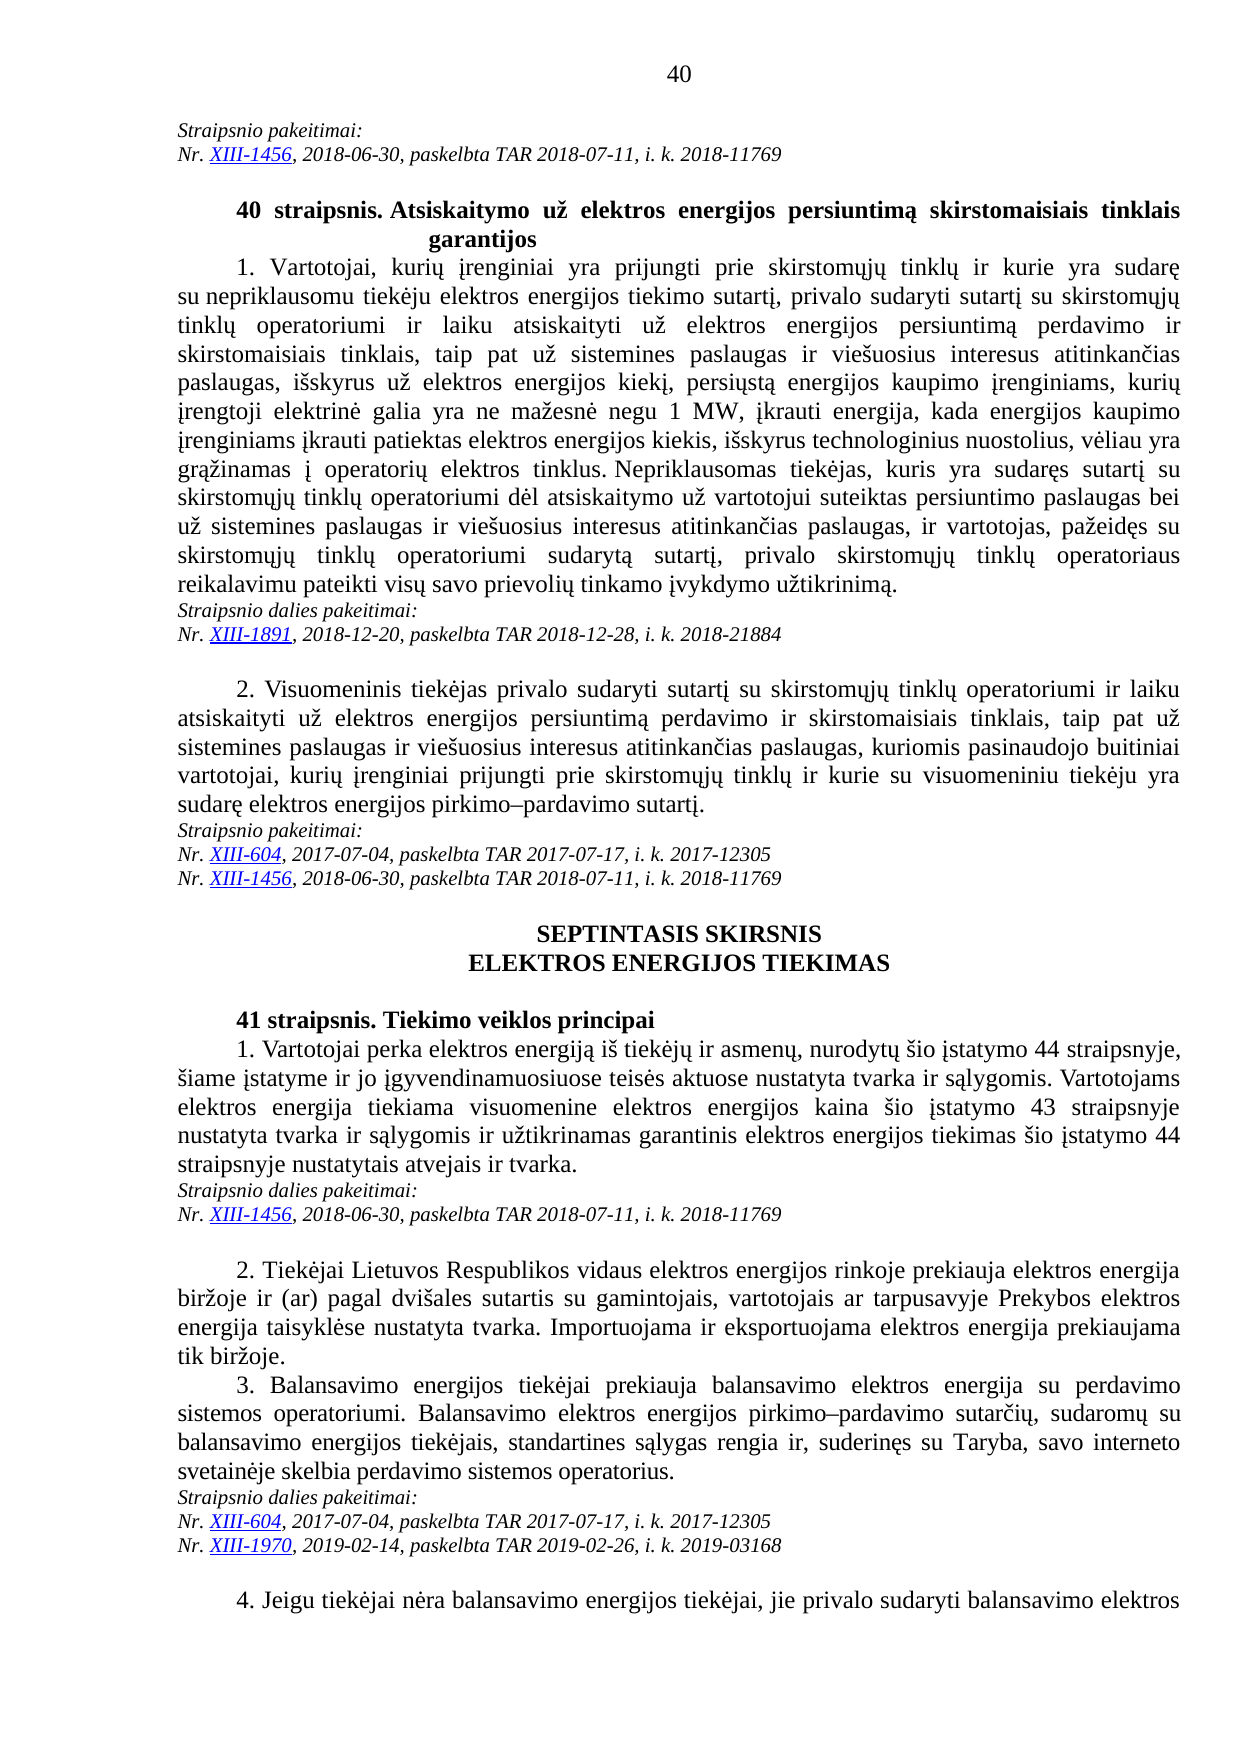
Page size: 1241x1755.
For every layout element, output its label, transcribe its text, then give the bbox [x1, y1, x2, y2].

text Nr. XIII-1456, 2018-06-30, paskelbta TAR 2018-07-11, i. k. 2018-11769 [177, 142, 1181, 166]
text Nr. XIII-1891, 2018-12-20, paskelbta TAR 2018-12-28, i. k. 2018-21884 [177, 622, 1181, 646]
text Straipsnio dalies pakeitimai: [177, 597, 1181, 622]
text Straipsnio dalies pakeitimai: [177, 1485, 1181, 1509]
text SEPTINTASIS SKIRSNIS [177, 919, 1181, 948]
text ELEKTROS ENERGIJOS TIEKIMAS [177, 948, 1181, 977]
text Nr. XIII-1456, 2018-06-30, paskelbta TAR 2018-07-11, i. k. 2018-11769 [177, 866, 1181, 890]
text Straipsnio pakeitimai: [177, 818, 1181, 842]
text Nr. XIII-1456, 2018-06-30, paskelbta TAR 2018-07-11, i. k. 2018-11769 [177, 1202, 1181, 1226]
text Nr. XIII-604, 2017-07-04, paskelbta TAR 2017-07-17, i. k. 2017-12305 [177, 842, 1181, 866]
text Straipsnio dalies pakeitimai: [177, 1178, 1181, 1202]
text 2. Visuomeninis tiekėjas privalo sudaryti sutartį su skirstomųjų tinklų operatoriumi ir laiku atsiskaityti už elektros energijos persiuntimą perdavimo ir skirstomaisiais tinklais, taip pat už sistemines paslaugas ir viešuosius interesus atitinkančias paslaugas, kuriomis pasinaudojo buitiniai vartotojai, kurių įrenginiai prijungti prie skirstomųjų tinklų ir kurie su visuomeniniu tiekėju yra sudarę elektros energijos pirkimo–pardavimo sutartį. [177, 674, 1181, 818]
text Nr. XIII-604, 2017-07-04, paskelbta TAR 2017-07-17, i. k. 2017-12305 [177, 1509, 1181, 1533]
text Straipsnio pakeitimai: [177, 118, 1181, 142]
text 3. Balansavimo energijos tiekėjai prekiauja balansavimo elektros energija su perdavimo sistemos operatoriumi. Balansavimo elektros energijos pirkimo–pardavimo sutarčių, sudaromų su balansavimo energijos tiekėjais, standartines sąlygas rengia ir, suderinęs su Taryba, savo interneto svetainėje skelbia perdavimo sistemos operatorius. [177, 1370, 1181, 1485]
text 2. Tiekėjai Lietuvos Respublikos vidaus elektros energijos rinkoje prekiauja elektros energija biržoje ir (ar) pagal dvišales sutartis su gamintojais, vartotojais ar tarpusavyje Prekybos elektros energija taisyklėse nustatyta tvarka. Importuojama ir eksportuojama elektros energija prekiaujama tik biržoje. [177, 1255, 1181, 1370]
text 41 straipsnis. Tiekimo veiklos principai [177, 1005, 1181, 1034]
text Nr. XIII-1970, 2019-02-14, paskelbta TAR 2019-02-26, i. k. 2019-03168 [177, 1533, 1181, 1557]
text 40 straipsnis. Atsiskaitymo už elektros energijos persiuntimą skirstomaisiais tinklais garantijos [236, 195, 1181, 252]
text 4. Jeigu tiekėjai nėra balansavimo energijos tiekėjai, jie privalo sudaryti balansavimo elektros [177, 1586, 1181, 1614]
text 1. Vartotojai perka elektros energiją iš tiekėjų ir asmenų, nurodytų šio įstatymo 44 straipsnyje, šiame įstatyme ir jo įgyvendinamuosiuose teisės aktuose nustatyta tvarka ir sąlygomis. Vartotojams elektros energija tiekiama visuomenine elektros energijos kaina šio įstatymo 43 straipsnyje nustatyta tvarka ir sąlygomis ir užtikrinamas garantinis elektros energijos tiekimas šio įstatymo 44 straipsnyje nustatytais atvejais ir tvarka. [177, 1034, 1181, 1178]
text 1. Vartotojai, kurių įrenginiai yra prijungti prie skirstomųjų tinklų ir kurie yra sudarę su nepriklausomu tiekėju elektros energijos tiekimo sutartį, privalo sudaryti sutartį su skirstomųjų tinklų operatoriumi ir laiku atsiskaityti už elektros energijos persiuntimą perdavimo ir skirstomaisiais tinklais, taip pat už sistemines paslaugas ir viešuosius interesus atitinkančias paslaugas, išskyrus už elektros energijos kiekį, persiųstą energijos kaupimo įrenginiams, kurių įrengtoji elektrinė galia yra ne mažesnė negu 1 MW, įkrauti energija, kada energijos kaupimo įrenginiams įkrauti patiektas elektros energijos kiekis, išskyrus technologinius nuostolius, vėliau yra grąžinamas į operatorių elektros tinklus. Nepriklausomas tiekėjas, kuris yra sudaręs sutartį su skirstomųjų tinklų operatoriumi dėl atsiskaitymo už vartotojui suteiktas persiuntimo paslaugas bei už sistemines paslaugas ir viešuosius interesus atitinkančias paslaugas, ir vartotojas, pažeidęs su skirstomųjų tinklų operatoriumi sudarytą sutartį, privalo skirstomųjų tinklų operatoriaus reikalavimu pateikti visų savo prievolių tinkamo įvykdymo užtikrinimą. [177, 252, 1181, 597]
